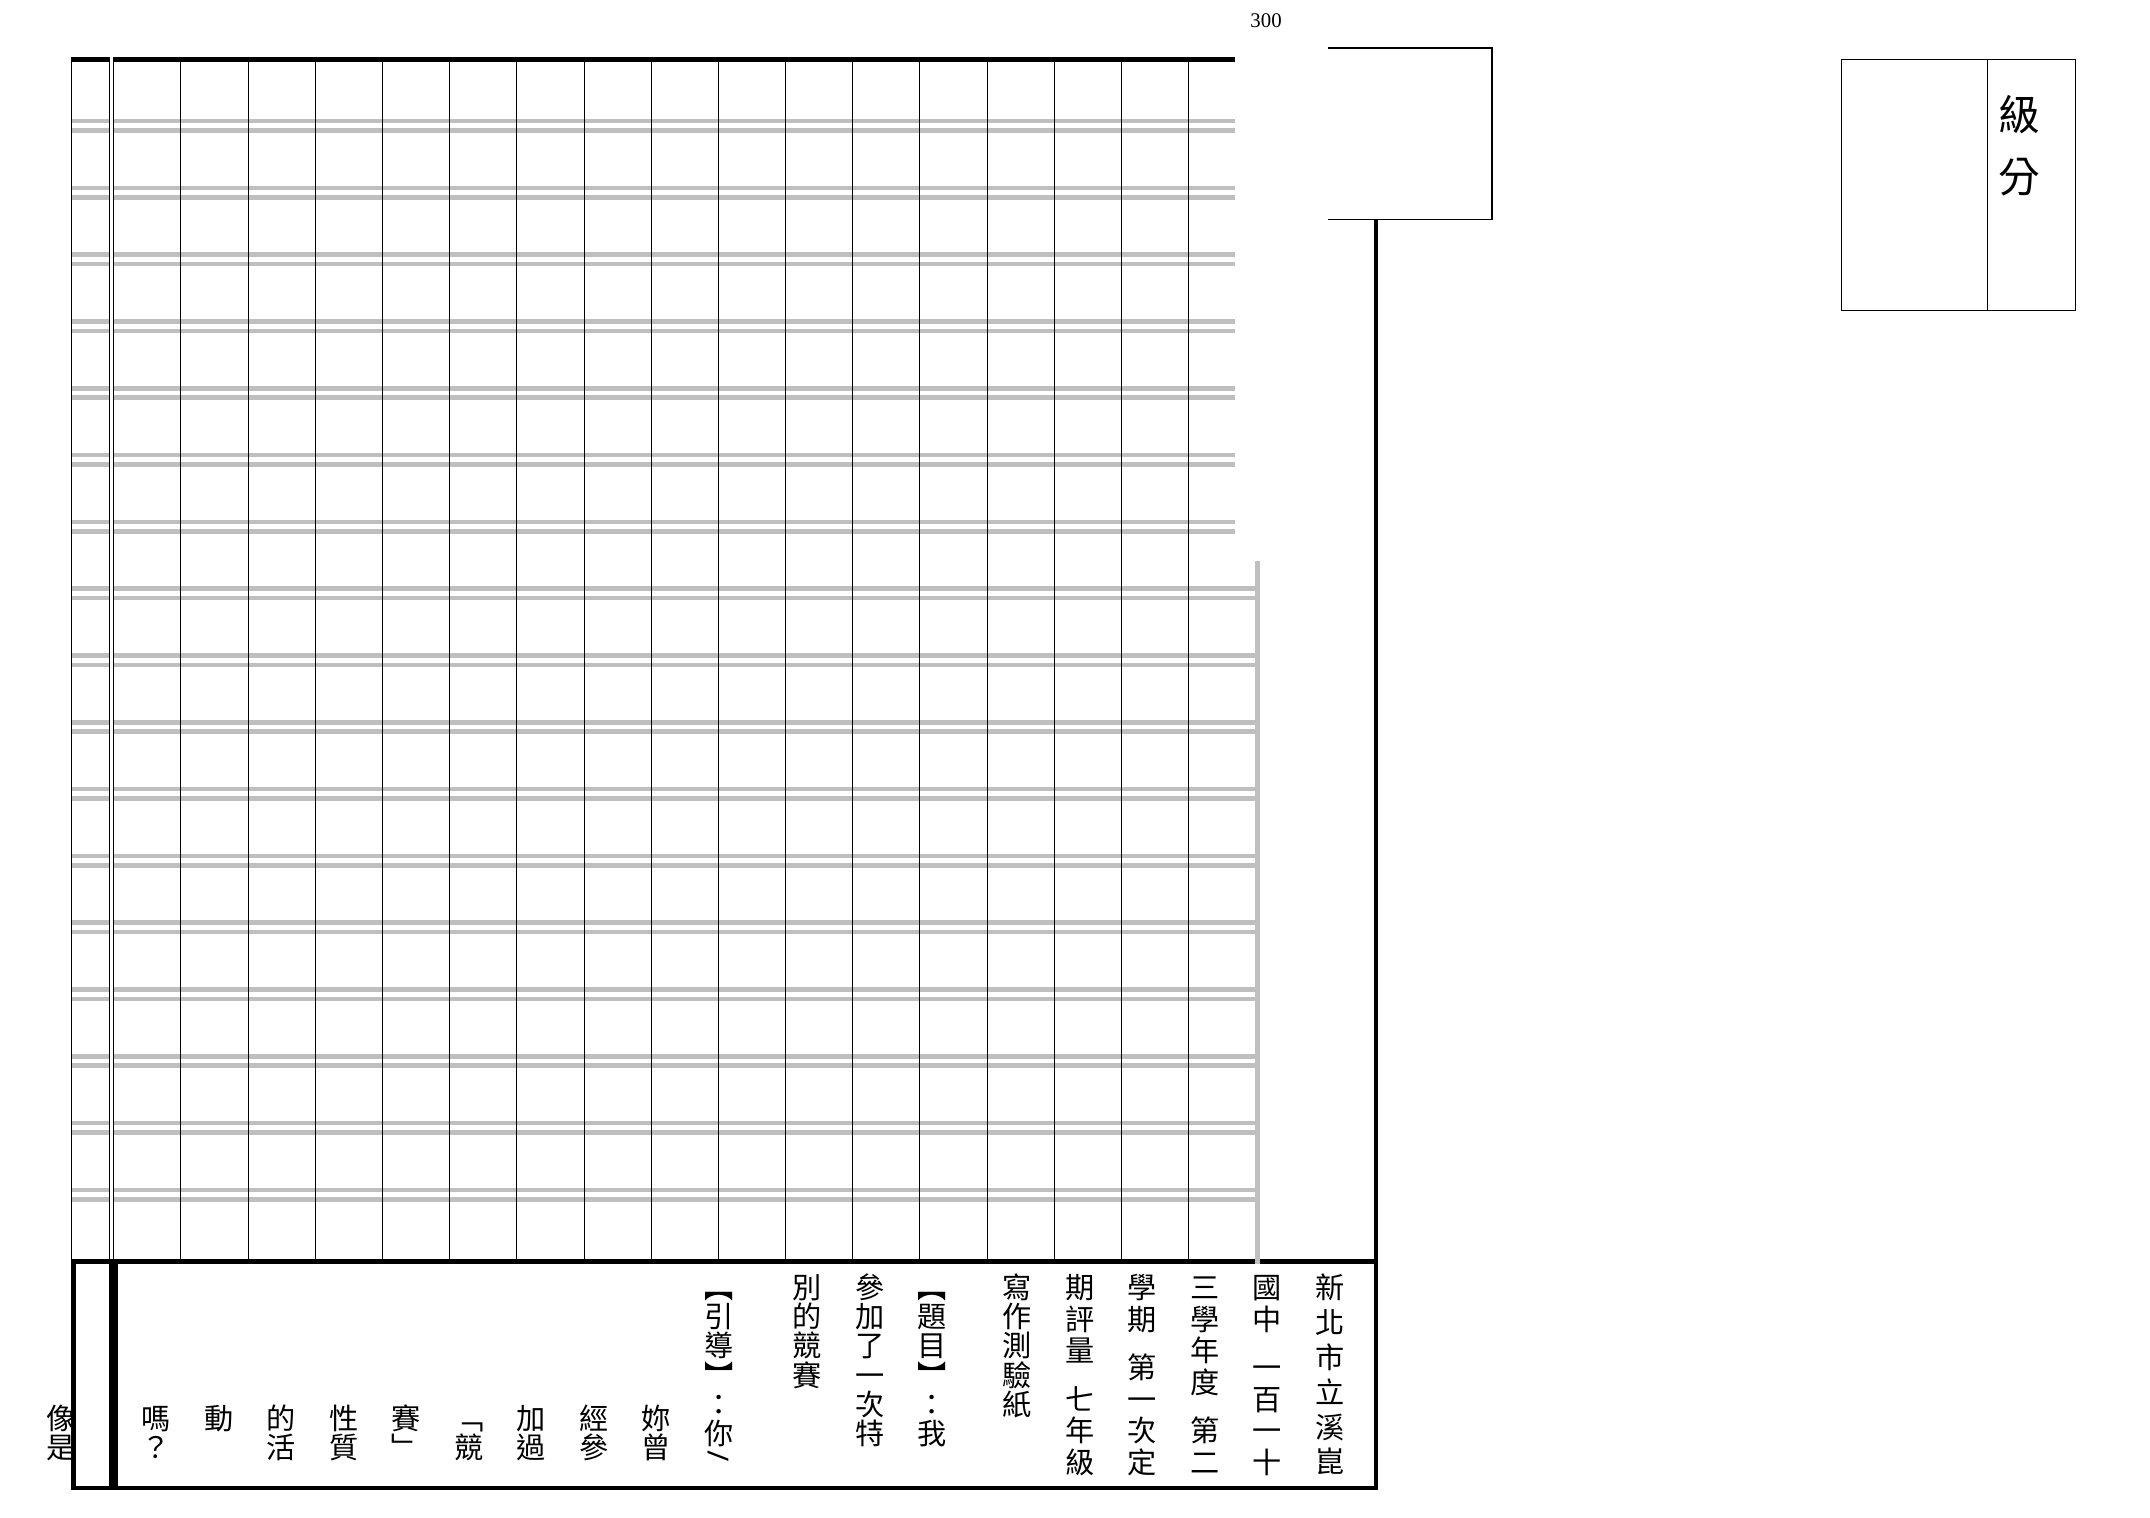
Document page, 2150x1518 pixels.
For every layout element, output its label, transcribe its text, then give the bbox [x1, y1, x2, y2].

table_cell [1122, 266, 1188, 319]
table_cell [585, 1001, 651, 1054]
table_cell [719, 1068, 785, 1121]
table_cell [988, 1001, 1054, 1054]
table_cell [585, 400, 651, 453]
table_cell [517, 1001, 583, 1054]
table_cell [1055, 333, 1121, 386]
table_cell [383, 200, 449, 252]
table_cell [383, 333, 449, 386]
table_cell [181, 801, 247, 854]
table_cell [1055, 62, 1121, 119]
table_cell [585, 333, 651, 386]
table_cell [988, 467, 1054, 520]
table_cell [719, 868, 785, 920]
table_cell [249, 333, 315, 386]
table_cell [1189, 62, 1235, 119]
table_cell [585, 1135, 651, 1188]
table_cell [517, 62, 583, 119]
table_cell [383, 400, 449, 453]
table_cell [181, 868, 247, 920]
table_cell [450, 934, 516, 987]
table_cell [853, 934, 919, 987]
table_cell [1055, 667, 1121, 720]
table_cell [585, 934, 651, 987]
table_cell [1122, 1068, 1188, 1121]
table_cell [517, 333, 583, 386]
table_cell [585, 534, 651, 586]
table_cell [652, 801, 718, 854]
table_cell [853, 534, 919, 586]
table_cell [316, 200, 382, 252]
table_cell [316, 868, 382, 920]
table_cell [316, 1001, 382, 1054]
table_cell [114, 467, 180, 520]
table_cell [114, 400, 180, 453]
table_cell [249, 467, 315, 520]
table_cell [383, 62, 449, 119]
table_cell [114, 333, 180, 386]
table_cell [786, 534, 852, 586]
table_cell [719, 133, 785, 186]
table_cell [316, 1135, 382, 1188]
table_cell [72, 667, 108, 720]
table_cell [249, 801, 315, 854]
table_cell [920, 600, 987, 653]
table_cell [383, 266, 449, 319]
table_cell [517, 734, 583, 787]
table_cell [585, 600, 651, 653]
table_cell [383, 934, 449, 987]
table_cell [450, 600, 516, 653]
table_cell [249, 1135, 315, 1188]
table_cell [719, 200, 785, 252]
table_cell [114, 734, 180, 787]
table_cell [249, 934, 315, 987]
table_cell [114, 667, 180, 720]
table_cell [1055, 534, 1121, 586]
table_cell [988, 600, 1054, 653]
table_cell [72, 62, 108, 119]
table_cell [1189, 333, 1235, 386]
table_cell [1189, 467, 1235, 520]
table_cell [114, 868, 180, 920]
table_cell [920, 400, 987, 453]
table_cell [652, 1001, 718, 1054]
table_cell [517, 1202, 583, 1259]
table_cell [988, 1202, 1054, 1259]
table_cell [719, 467, 785, 520]
table_cell [988, 133, 1054, 186]
table_cell [1122, 734, 1188, 787]
table_cell [517, 534, 583, 586]
table_cell [988, 734, 1054, 787]
table_cell [1122, 934, 1188, 987]
table_cell [853, 467, 919, 520]
table_cell [1842, 60, 1987, 310]
table_cell [181, 333, 247, 386]
table_cell [249, 266, 315, 319]
table_cell [920, 467, 987, 520]
table_cell [72, 400, 108, 453]
table_cell [249, 200, 315, 252]
table_cell [181, 133, 247, 186]
table_cell [920, 333, 987, 386]
table_cell [181, 62, 247, 119]
table_cell [450, 667, 516, 720]
table_cell [181, 600, 247, 653]
table_cell [249, 1068, 315, 1121]
table_cell [1189, 934, 1255, 987]
table_cell [786, 62, 852, 119]
table_cell [1189, 133, 1235, 186]
table_cell [1122, 62, 1188, 119]
table_cell [1189, 1068, 1255, 1121]
table_cell [1189, 600, 1255, 653]
table_cell [1055, 1202, 1121, 1259]
table_cell [517, 266, 583, 319]
table_cell [652, 868, 718, 920]
table_cell [114, 934, 180, 987]
table_cell [114, 1068, 180, 1121]
table_cell [249, 400, 315, 453]
table_cell [450, 1068, 516, 1121]
table_cell [853, 801, 919, 854]
table_cell [786, 801, 852, 854]
table_cell [1055, 934, 1121, 987]
table_cell [517, 200, 583, 252]
table_cell [249, 1001, 315, 1054]
table_cell [1189, 200, 1235, 252]
table_cell [517, 400, 583, 453]
table_header 訂正欄 [1235, 0, 1299, 52]
table_cell [1055, 133, 1121, 186]
table_cell [249, 868, 315, 920]
table_cell [920, 801, 987, 854]
table_cell [652, 333, 718, 386]
table_cell [652, 200, 718, 252]
table_cell [114, 1001, 180, 1054]
table_cell [719, 1202, 785, 1259]
table_cell [1055, 734, 1121, 787]
table_cell [719, 534, 785, 586]
table_cell [517, 600, 583, 653]
table_cell [853, 400, 919, 453]
table_cell [249, 133, 315, 186]
table_cell [786, 133, 852, 186]
table_cell [316, 62, 382, 119]
table_cell [988, 200, 1054, 252]
table_cell [853, 667, 919, 720]
table_cell [1122, 1202, 1188, 1259]
table_cell [181, 400, 247, 453]
table_cell [652, 266, 718, 319]
table_cell [1055, 868, 1121, 920]
table_cell [72, 600, 108, 653]
table_cell [853, 1068, 919, 1121]
table_cell [1055, 1068, 1121, 1121]
table_cell [72, 534, 108, 586]
table_cell [719, 1001, 785, 1054]
table_cell [316, 734, 382, 787]
table_cell [249, 600, 315, 653]
table_cell [72, 734, 108, 787]
table_cell [1189, 1202, 1255, 1259]
table_cell [517, 1068, 583, 1121]
table_cell [450, 1001, 516, 1054]
table_cell [181, 1001, 247, 1054]
table_cell [383, 1001, 449, 1054]
table_cell [181, 200, 247, 252]
table_cell [585, 266, 651, 319]
table_cell [181, 1068, 247, 1121]
table_cell [316, 467, 382, 520]
table_cell [316, 801, 382, 854]
table_cell [249, 1202, 315, 1259]
table_cell [920, 200, 987, 252]
table_cell [316, 1202, 382, 1259]
table_cell [1189, 667, 1255, 720]
table_cell [652, 534, 718, 586]
table_cell [853, 200, 919, 252]
table_cell [1122, 600, 1188, 653]
table_cell [383, 801, 449, 854]
table_cell [585, 868, 651, 920]
table_cell [249, 534, 315, 586]
table_cell [316, 667, 382, 720]
table_cell [383, 734, 449, 787]
table_cell [988, 667, 1054, 720]
table_cell [652, 667, 718, 720]
table_cell [719, 266, 785, 319]
table_cell [316, 133, 382, 186]
table_cell [853, 1202, 919, 1259]
table_cell [517, 467, 583, 520]
table_cell [920, 1001, 987, 1054]
table_cell [988, 868, 1054, 920]
table_cell [1189, 534, 1255, 586]
table_cell [114, 200, 180, 252]
table_cell [585, 133, 651, 186]
table_cell [1189, 266, 1235, 319]
table_cell [72, 1135, 108, 1188]
table_cell [853, 133, 919, 186]
table_cell [719, 1135, 785, 1188]
table_cell [114, 62, 180, 119]
table_cell [719, 734, 785, 787]
table_cell [72, 801, 108, 854]
table_cell [1055, 400, 1121, 453]
table_cell [652, 734, 718, 787]
table_cell [585, 801, 651, 854]
table_cell [1122, 400, 1188, 453]
table_cell [652, 133, 718, 186]
table_cell [652, 62, 718, 119]
table_cell [1055, 600, 1121, 653]
table_cell [853, 62, 919, 119]
table_cell [72, 333, 108, 386]
table_cell [383, 467, 449, 520]
table_cell [920, 62, 987, 119]
table_cell [988, 801, 1054, 854]
table_header 級分 [1988, 60, 2075, 310]
table_cell [72, 1202, 108, 1259]
table_cell [1055, 467, 1121, 520]
table_cell [786, 266, 852, 319]
table_cell [719, 62, 785, 119]
table_cell [1122, 801, 1188, 854]
table_cell [786, 934, 852, 987]
table_cell [786, 1135, 852, 1188]
table_cell [72, 1001, 108, 1054]
table_cell [1055, 266, 1121, 319]
table_cell [786, 467, 852, 520]
table_cell [1122, 333, 1188, 386]
table_cell [652, 1135, 718, 1188]
table_cell [1122, 1001, 1188, 1054]
table_cell [719, 667, 785, 720]
table_cell [920, 667, 987, 720]
table_cell [181, 266, 247, 319]
table_cell [316, 400, 382, 453]
table_cell [920, 934, 987, 987]
table_cell [1055, 200, 1121, 252]
table_cell [1055, 801, 1121, 854]
table_cell [450, 400, 516, 453]
table_cell [72, 868, 108, 920]
table_cell [920, 734, 987, 787]
table_cell [114, 600, 180, 653]
table_cell [517, 133, 583, 186]
table_cell [181, 1202, 247, 1259]
table_cell [181, 934, 247, 987]
table_cell [853, 1001, 919, 1054]
table_cell [1189, 1001, 1255, 1054]
table_header 新北市立溪崑國中 一百一十三學年度 第二學期 第一次定期評量 七年級寫作測驗紙 【題目】：我參加了一次特別的競賽 【引導】：你/妳曾經參加過「競賽」性質的活動嗎？像是考試測驗、體育競賽、音樂舞蹈美術….各類藝術競賽、語文競賽或數學科學類競試等，都是一次特別的體驗。請用心記錄參賽的經驗：無論是個人賽或團體賽，寫下你從準備及比賽過程、得知結果的經歷與感動或省思。文長須超過四百字 [118, 1264, 1373, 1486]
table_cell [249, 62, 315, 119]
table_cell [450, 333, 516, 386]
table_cell [920, 133, 987, 186]
table_cell [988, 62, 1054, 119]
table_cell [988, 1135, 1054, 1188]
table_cell [1122, 1135, 1188, 1188]
table_cell [1189, 400, 1235, 453]
table_cell [920, 266, 987, 319]
table_cell [114, 801, 180, 854]
table_cell [786, 333, 852, 386]
table_cell [1122, 667, 1188, 720]
table_cell [72, 934, 108, 987]
table_cell [72, 200, 108, 252]
table_cell [450, 534, 516, 586]
table_cell [920, 1068, 987, 1121]
table_cell [652, 1068, 718, 1121]
table_cell [383, 600, 449, 653]
table_cell [517, 801, 583, 854]
table_cell [181, 1135, 247, 1188]
table_cell [719, 400, 785, 453]
table_cell [719, 600, 785, 653]
table_cell [652, 400, 718, 453]
table_cell [853, 1135, 919, 1188]
table_cell [450, 1202, 516, 1259]
table_cell [853, 600, 919, 653]
table_cell [1055, 1001, 1121, 1054]
table_cell [1122, 467, 1188, 520]
table_cell [786, 734, 852, 787]
table_cell [853, 333, 919, 386]
table_cell [72, 1068, 108, 1121]
table_cell [853, 868, 919, 920]
table_cell [988, 400, 1054, 453]
table_cell [585, 1068, 651, 1121]
table_cell [719, 333, 785, 386]
table_cell [1189, 868, 1255, 920]
table_cell [719, 801, 785, 854]
table_cell [181, 534, 247, 586]
table_cell [652, 1202, 718, 1259]
table_cell [383, 667, 449, 720]
table_cell [786, 868, 852, 920]
table_cell [114, 133, 180, 186]
table_cell [585, 467, 651, 520]
table_cell [72, 467, 108, 520]
table_cell [316, 934, 382, 987]
table_cell [316, 266, 382, 319]
table_cell [988, 1068, 1054, 1121]
table_cell [786, 1001, 852, 1054]
table_cell [517, 934, 583, 987]
table_cell [585, 667, 651, 720]
table_cell [1122, 133, 1188, 186]
table_cell [383, 868, 449, 920]
table_cell [652, 600, 718, 653]
table_cell [316, 600, 382, 653]
table_cell [853, 266, 919, 319]
table_cell [181, 734, 247, 787]
table_cell [450, 266, 516, 319]
table_cell [920, 534, 987, 586]
table_cell [450, 200, 516, 252]
table_cell [786, 1202, 852, 1259]
table_cell [450, 62, 516, 119]
table_cell [383, 1202, 449, 1259]
table_cell [383, 133, 449, 186]
table_cell [988, 266, 1054, 319]
table_cell [786, 1068, 852, 1121]
table_header 新北市立溪崑國中 一百一十三學年度 第二學期 第一次定期評量 七年級寫作測驗紙 【題目】：我參加了一次特別的競賽 【引導】：你/妳曾經參加過「競賽」性質的活動嗎？像是考試測驗、體育競賽、音樂舞蹈美術….各類藝術競賽、語文競賽或數學科學類競試等，都是一次特別的體驗。請用心記錄參賽的經驗：無論是個人賽或團體賽，寫下你從準備及比賽過程、得知結果的經歷與感動或省思。文長須超過四百字 [76, 1264, 108, 1486]
table_cell [719, 934, 785, 987]
table_cell [114, 266, 180, 319]
table_cell [450, 734, 516, 787]
table_cell [72, 133, 108, 186]
table_cell [786, 200, 852, 252]
table_cell [1122, 200, 1188, 252]
table_cell [786, 667, 852, 720]
table_cell [1189, 1135, 1255, 1188]
table_cell [114, 1202, 180, 1259]
table_cell [920, 1202, 987, 1259]
table_cell [72, 266, 108, 319]
table_cell [786, 400, 852, 453]
table_cell [853, 734, 919, 787]
table_cell [1122, 868, 1188, 920]
table_cell [517, 868, 583, 920]
table_cell [249, 667, 315, 720]
table_cell [114, 534, 180, 586]
table_cell [786, 600, 852, 653]
table_cell [450, 868, 516, 920]
table_cell [383, 1135, 449, 1188]
table_cell [450, 801, 516, 854]
table_cell [652, 467, 718, 520]
table_cell [1055, 1135, 1121, 1188]
table_cell [988, 333, 1054, 386]
table_cell [988, 534, 1054, 586]
table_cell [1189, 734, 1255, 787]
table_cell [1189, 801, 1255, 854]
table_cell [383, 1068, 449, 1121]
table_cell [652, 934, 718, 987]
table_cell [316, 534, 382, 586]
table_cell [249, 734, 315, 787]
table_cell [450, 133, 516, 186]
table_cell [585, 200, 651, 252]
table_cell [517, 1135, 583, 1188]
table_cell [316, 333, 382, 386]
table_header 訂正欄 [1260, 220, 1373, 1259]
table_cell [1122, 534, 1188, 586]
table_cell [920, 868, 987, 920]
table_cell [585, 62, 651, 119]
table_cell [517, 667, 583, 720]
table_cell [585, 1202, 651, 1259]
table_cell [316, 1068, 382, 1121]
table_cell [181, 667, 247, 720]
table_cell [114, 1135, 180, 1188]
table_cell [988, 934, 1054, 987]
table_cell [450, 1135, 516, 1188]
table_cell [585, 734, 651, 787]
table_cell [450, 467, 516, 520]
table_cell [383, 534, 449, 586]
table_cell [181, 467, 247, 520]
table_cell [920, 1135, 987, 1188]
